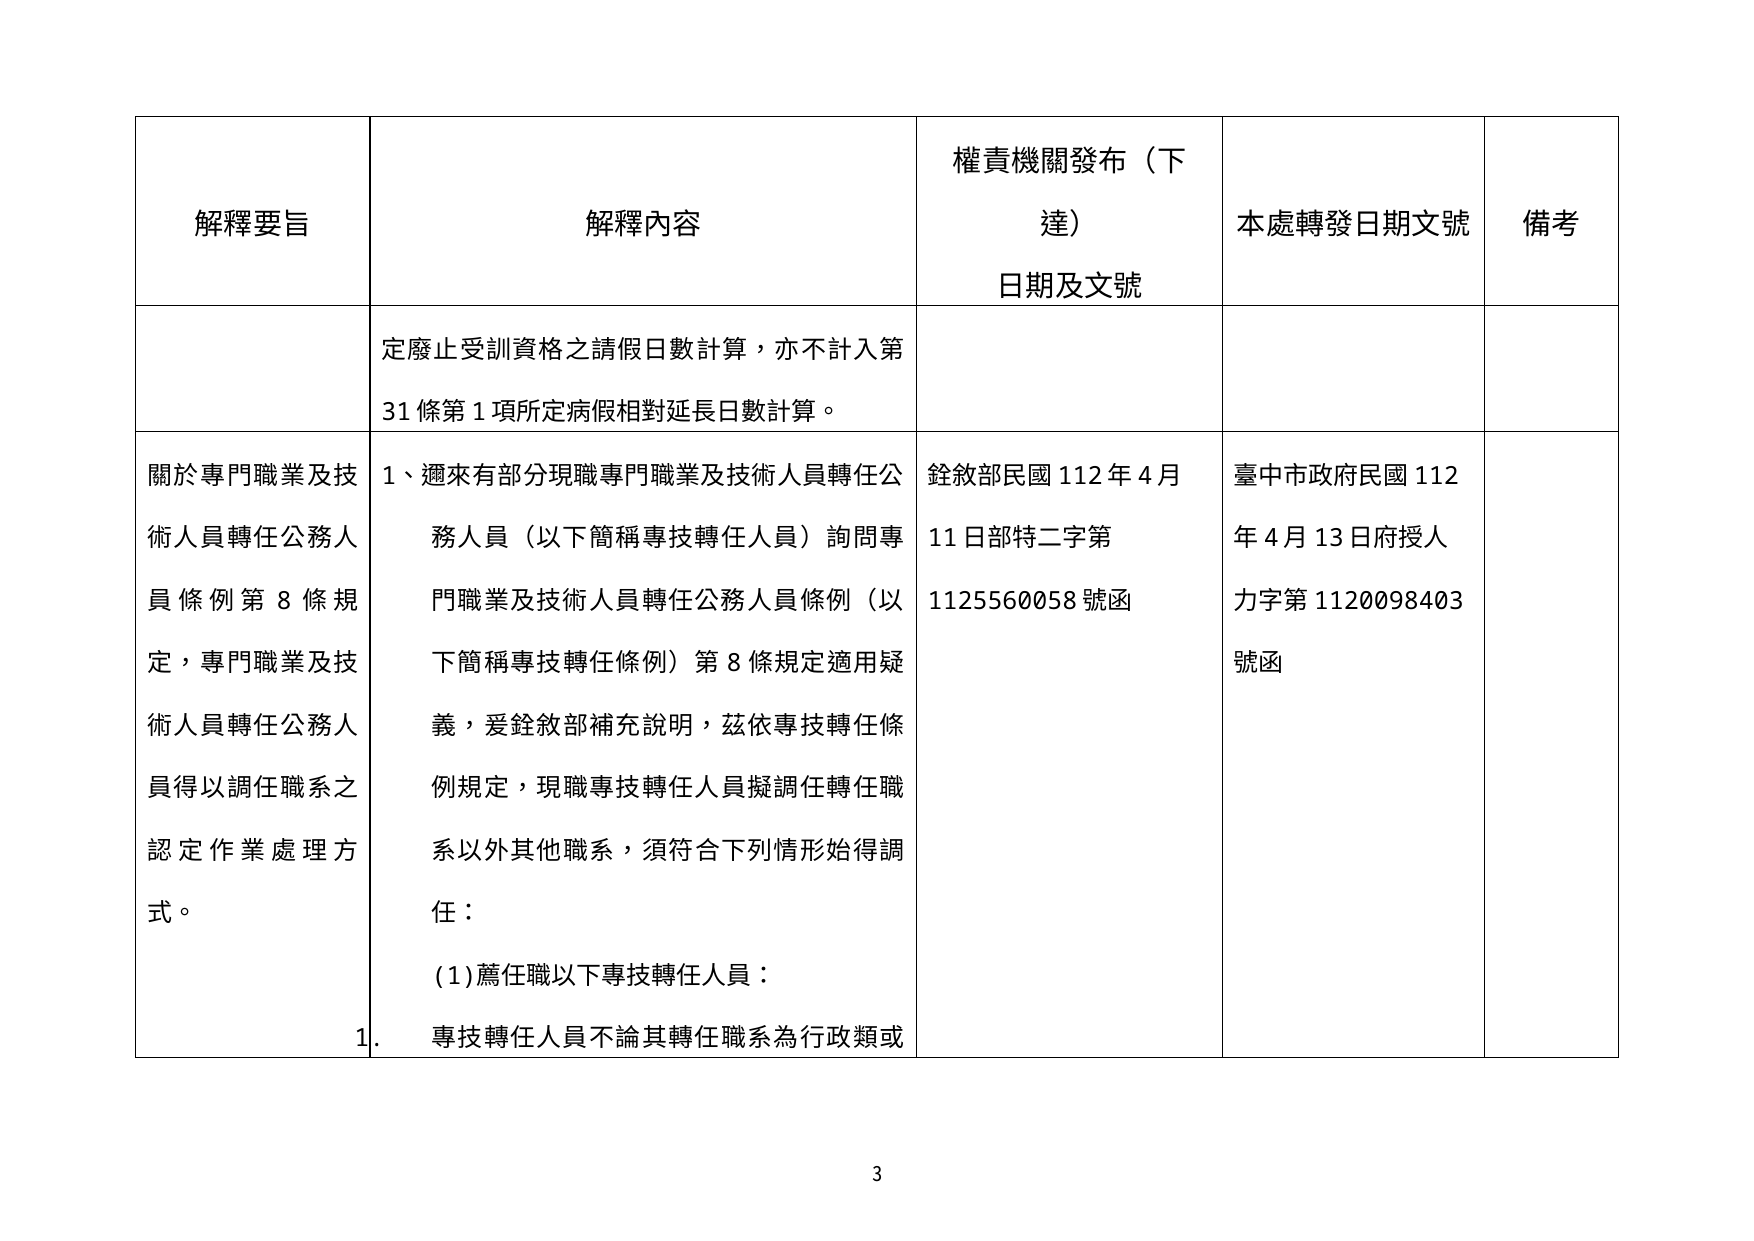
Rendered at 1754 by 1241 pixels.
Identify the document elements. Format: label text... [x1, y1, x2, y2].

table_cell 臺中市政府民國112年4月10日府授人力字第1120092742號函 [1223, 306, 1484, 431]
table_cell [917, 306, 1222, 431]
table_cell 臺中市政府民國112年4月13日府授人力字第1120098403號函 [1223, 432, 1484, 1057]
table_cell 定廢止受訓資格之請假日數計算，亦不計入第31條第1項所定病假相對延長日數計算。 [371, 306, 916, 431]
table_cell [1485, 432, 1618, 1057]
table_header 備考 [1485, 117, 1618, 305]
table_cell [1485, 306, 1618, 431]
table_header 本處轉發日期文號 [1223, 117, 1484, 305]
table_cell 銓敘部民國112年4月11日部特二字第1125560058號函 [917, 432, 1222, 1057]
table_header 解釋要旨 [136, 117, 369, 305]
table_header 解釋內容 [371, 117, 916, 305]
table_header 權責機關發布（下達） 日期及文號 [917, 117, 1222, 305]
table_cell [136, 306, 369, 431]
table_cell 邇來有部分現職專門職業及技術人員轉任公務人員（以下簡稱專技轉任人員）詢問專門職業及技術人員轉任公務人員條例（以下簡稱專技轉任條例）第8條規定適用疑義，爰銓敘部補充說明，茲依專技轉任條例規定，現職專技轉任人員擬調任轉任職系以外其他職系，須符合下列情形始得調任： 薦任職以下專技轉任人員： 專技轉任人員不論其轉任職系為行政類或技術類職系，於初次調任其他職系職務時，均須符合以同一資格轉任後實際任職滿6年，且最近3年年終考績須2年列甲等、1年列乙等以上者，始得調任，嗣後再調任其他職系職務時，則毋須再符合最近3年年終考績須2年列甲等、1年列乙等以上之規定。 專技轉任人員轉任職系如為行政類職系者，除不得依現職公務人員調任辦法（以下簡稱調任辦法）認定技術類職系專長並據以調任外，得與一般公務人員相同，依調任辦法規定認定職系專長或依職組暨職系名稱一覽表（以下簡稱一覽表）規定，調任其他行政類職系職務。 專技轉任人員轉任職系如為技術類職系者，除不得依調任辦法認定行政類職系專長並據以調任外，得依調任辦法認定職系專長或依一覽表規定，調任其他技術類職系職務，並得按其初次轉任職系依一覽表規定調任視為同一職組之各該行政類職系職務；但不得再調任與各該行政類職系同職組或視為同一職組之其他職系職務。 簡任職專技轉任人員（含轉任人員升任 簡任職務時）：依現行公務人員調任職系之相關規定辦理。 有關現職專技轉任人員職系之調任，除於調任時須符合專技轉任條例第8條之職系限制規定外，餘均與一般公務人員相同，依公務人員任用法第18條第1項第1款之職系調任規定，調任辦法之職系專長調任規定，以及一覽表之同職組與視為同一職組規定辦理，因此，有關現職專技轉任人員之職系專長認定作業，請權責機關依銓敘部111年9月12日部銓五字第1115488866號函規定辦理。 至現職專技轉任人員如有職系調任資格疑義，請備齊經銓敘部銓敘審定之歷次審定函、最近3年考績通知書及學經歷證明文件（擬依調任辦法認定職系專長並調任者始須附學經歷證明文件），逕洽權責機關依前開說明予以認定辦理，如尚有疑義，再由權責機關就其擬任機關、職稱及職系，配合擬適用之法規條款，備齊相關證明文件，洽銓敘部瞭解。 [371, 432, 916, 1057]
table_cell 關於專門職業及技術人員轉任公務人員條例第8條規定，專門職業及技術人員轉任公務人員得以調任職系之認定作業處理方式。 [136, 432, 369, 1057]
